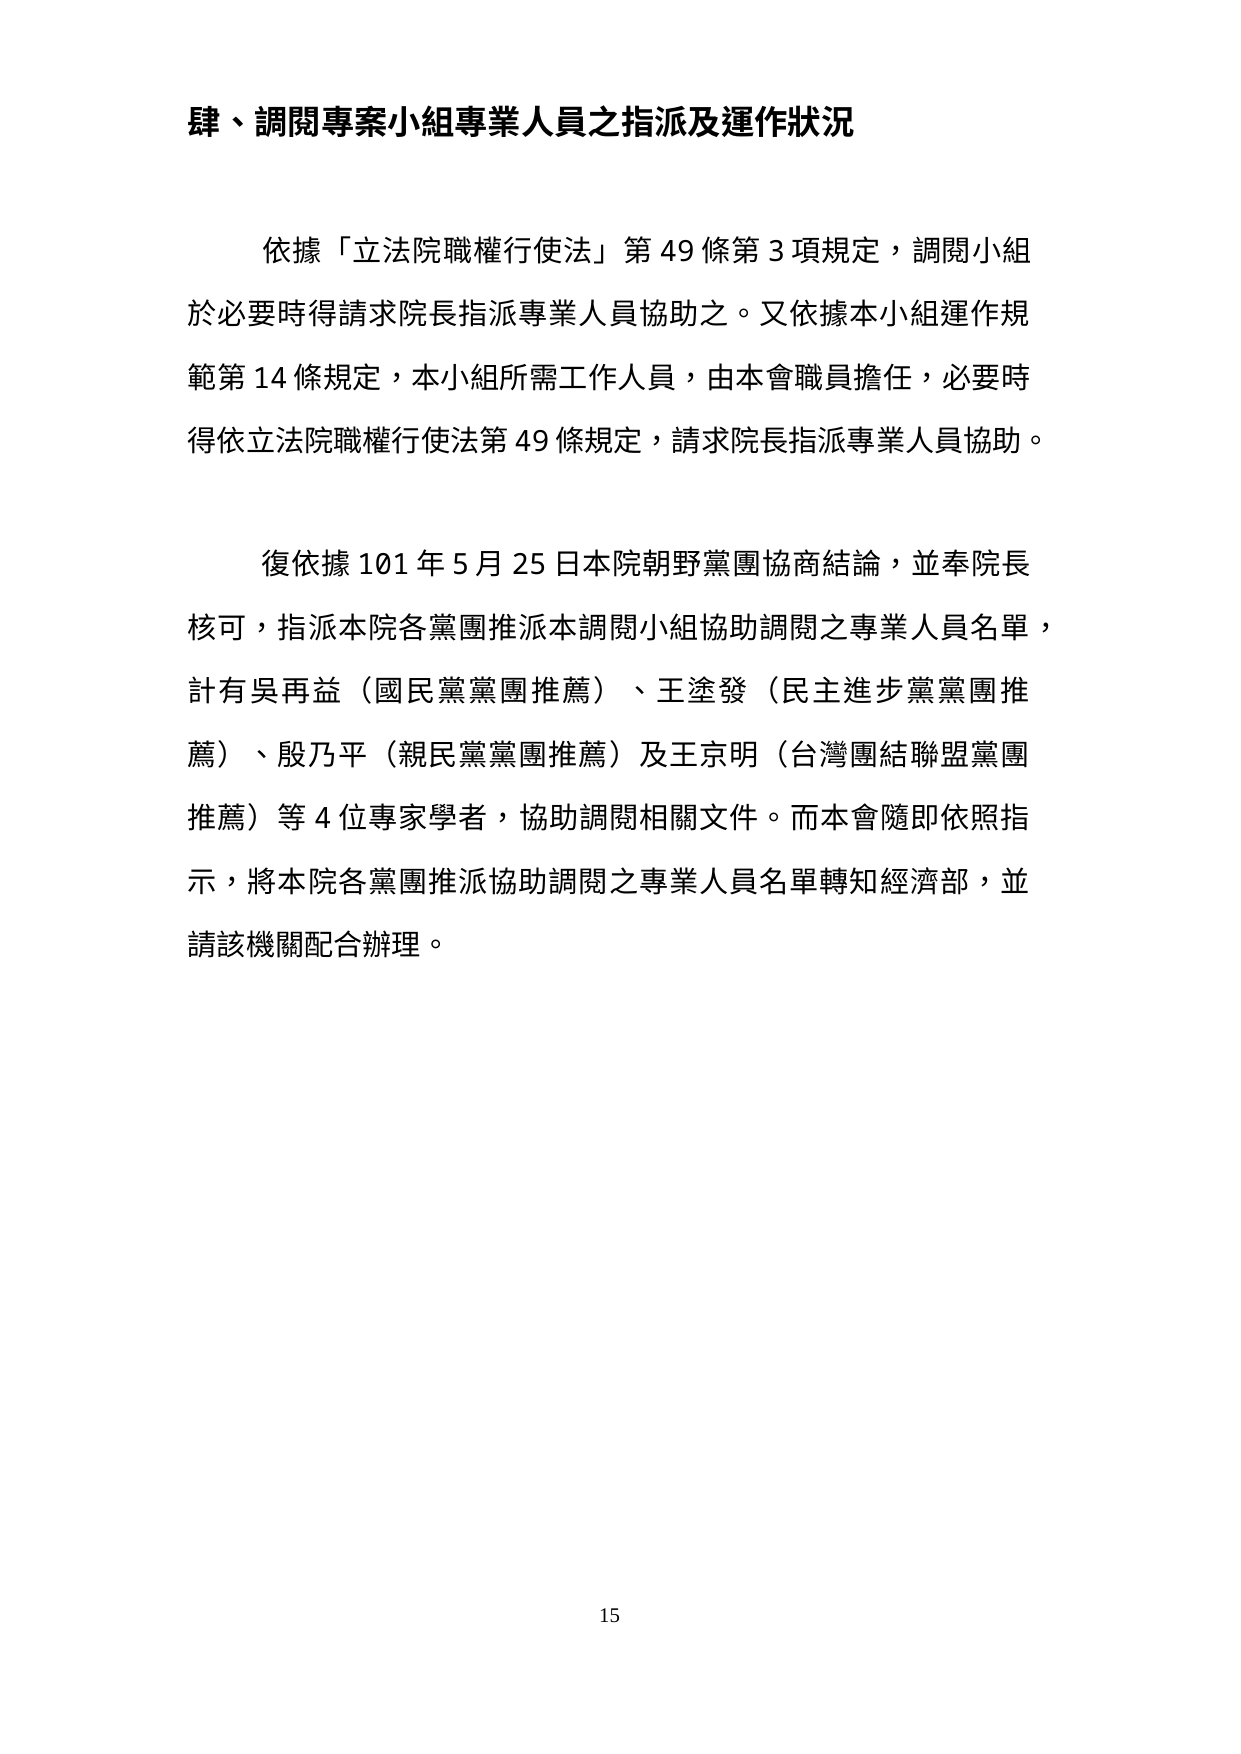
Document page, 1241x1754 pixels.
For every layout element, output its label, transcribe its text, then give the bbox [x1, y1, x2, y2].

text 復依據101年5月25日本院朝野黨團協商結論，並奉院長核可，指派本院各黨團推派本調閱小組協助調閱之專業人員名單，計有吳再益（國民黨黨團推薦）、王塗發（民主進步黨黨團推薦）、殷乃平（親民黨黨團推薦）及王京明（台灣團結聯盟黨團推薦）等4位專家學者，協助調閱相關文件。而本會隨即依照指示，將本院各黨團推派協助調閱之專業人員名單轉知經濟部，並請該機關配合辦理。 [187, 541, 1031, 964]
text 依據「立法院職權行使法」第49條第3項規定，調閱小組於必要時得請求院長指派專業人員協助之。又依據本小組運作規範第14條規定，本小組所需工作人員，由本會職員擔任，必要時得依立法院職權行使法第49條規定，請求院長指派專業人員協助。 [187, 227, 1031, 460]
text 肆、調閱專案小組專業人員之指派及運作狀況 [187, 96, 1031, 144]
